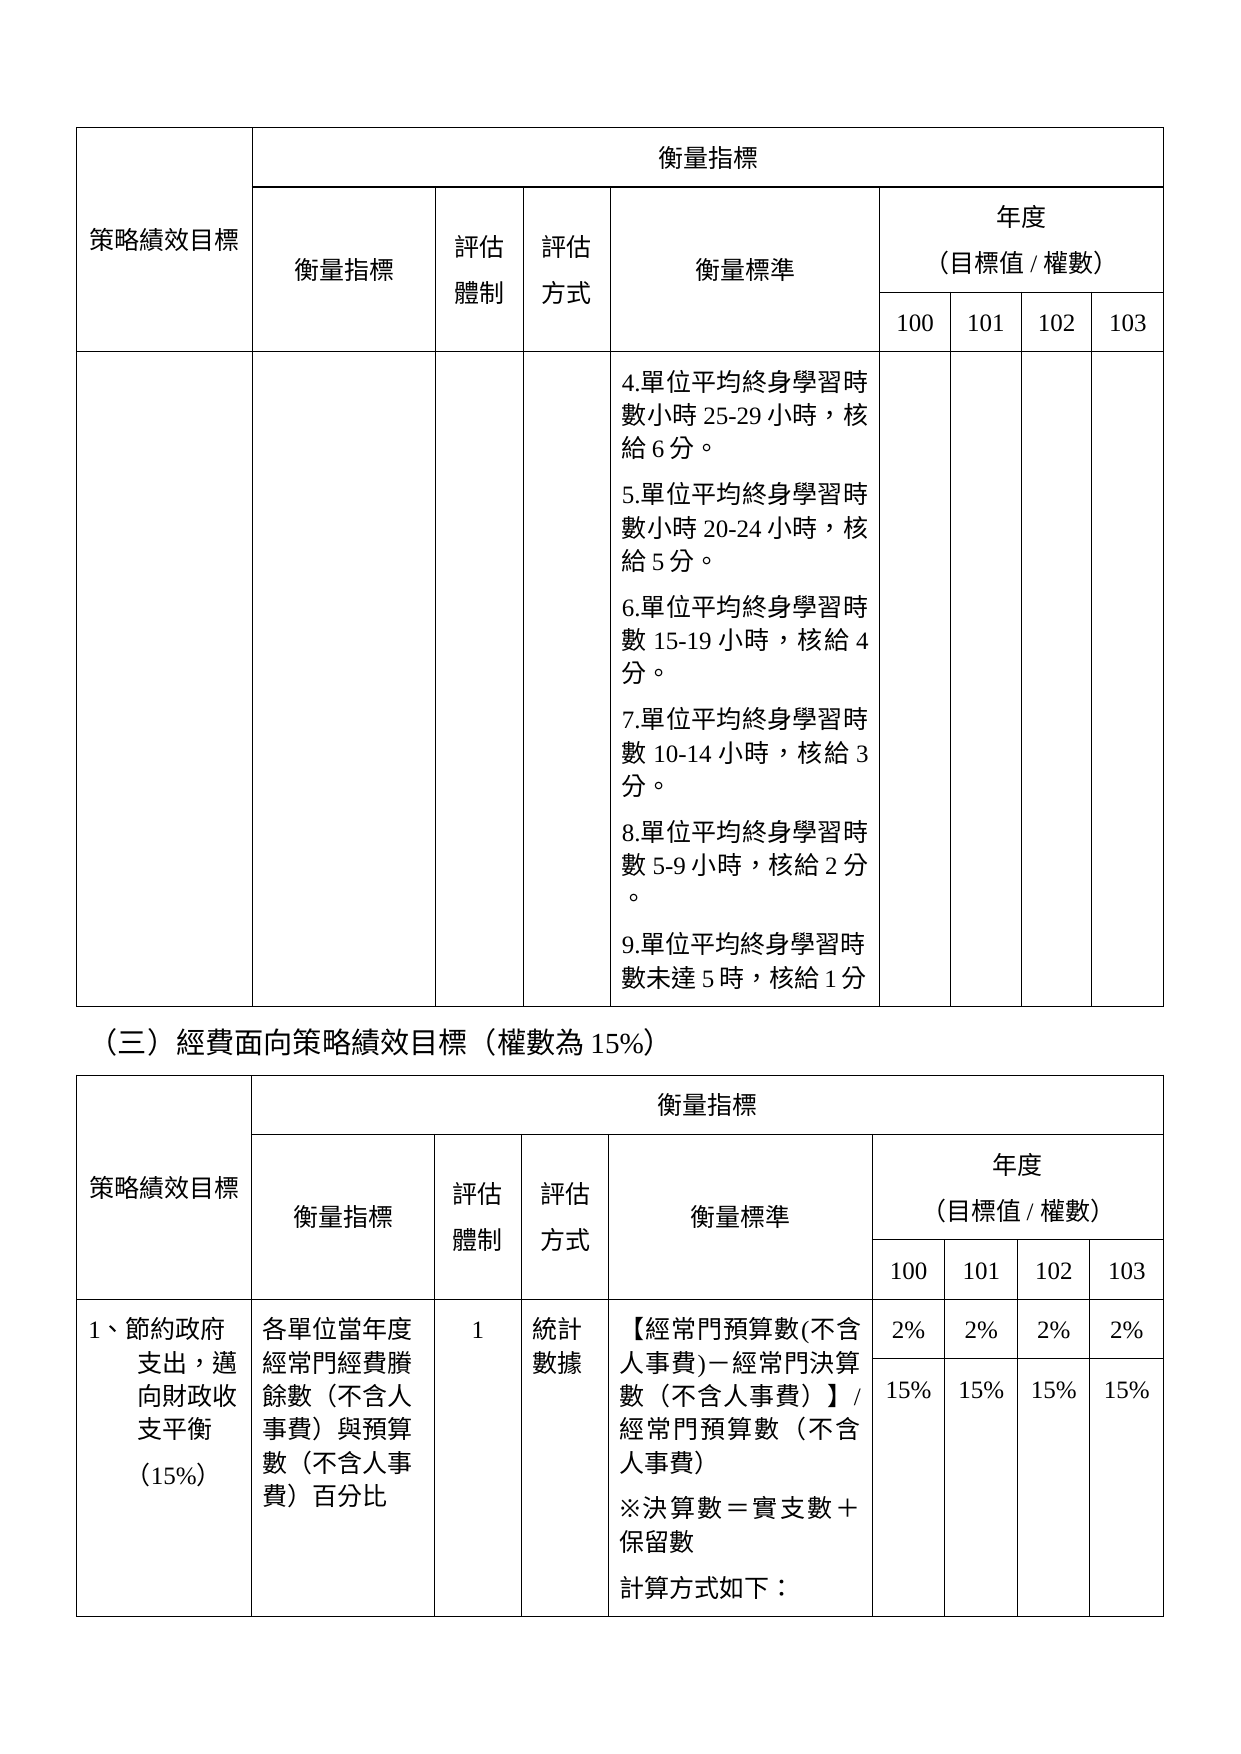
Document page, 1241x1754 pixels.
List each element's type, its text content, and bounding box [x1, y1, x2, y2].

table_cell 1 [435, 1300, 521, 1616]
table_cell 2% [873, 1300, 944, 1358]
table_cell [524, 352, 610, 1006]
text （三）經費面向策略績效目標（權數為15%） [88, 1020, 1152, 1062]
table_cell 15% [1018, 1359, 1089, 1616]
table_cell [1022, 352, 1091, 1006]
table_cell 100 [880, 293, 950, 351]
table_header 策略績效目標 [77, 128, 252, 351]
table_cell 年度 （目標值 / 權數） [873, 1135, 1163, 1239]
table_cell [77, 352, 252, 1006]
table_cell 4.單位平均終身學習時數小時25-29小時，核給6分。 5.單位平均終身學習時數小時20-24小時，核給5分。 6.單位平均終身學習時數15-19小時，核給4分。 7.單位平均終身學習時數10-14小時，核給3分。 8.單位平均終身學習時數5-9小時，核給2分。 9.單位平均終身學習時數未達5時，核給1分 [611, 352, 879, 1006]
table_cell 15% [873, 1359, 944, 1616]
table_cell 評估 方式 [524, 188, 610, 351]
table_cell 衡量指標 [252, 1135, 434, 1298]
table_cell [253, 352, 435, 1006]
table_cell 衡量標準 [611, 188, 879, 351]
table_cell 101 [951, 293, 1021, 351]
table_header 衡量指標 [252, 1076, 1163, 1134]
table_cell 102 [1022, 293, 1091, 351]
table_cell 15% [1090, 1359, 1163, 1616]
table_cell 評估 體制 [435, 1135, 521, 1298]
table_cell 衡量指標 [253, 188, 435, 351]
table_cell 101 [945, 1240, 1017, 1298]
table_cell 評估 方式 [522, 1135, 608, 1298]
table_header 策略績效目標 [77, 1076, 251, 1298]
table_cell [951, 352, 1021, 1006]
table_cell 2% [1018, 1300, 1089, 1358]
table_cell 各單位當年度經常門經費賸餘數（不含人事費）與預算數（不含人事費）百分比 [252, 1300, 434, 1616]
table_cell 統計數據 [522, 1300, 608, 1616]
table_cell [880, 352, 950, 1006]
table_cell 年度 （目標值 / 權數） [880, 188, 1163, 292]
table_cell 2% [945, 1300, 1017, 1358]
table_cell 100 [873, 1240, 944, 1298]
table_cell 2% [1090, 1300, 1163, 1358]
table_cell [436, 352, 523, 1006]
table_cell 節約政府支出，邁向財政收支平衡 （15%） [77, 1300, 251, 1616]
table_cell 102 [1018, 1240, 1089, 1298]
table_cell [1092, 352, 1163, 1006]
table_cell 衡量標準 [609, 1135, 872, 1298]
table_header 衡量指標 [253, 128, 1163, 186]
table_cell 【經常門預算數(不含人事費)－經常門決算數（不含人事費）】/經常門預算數（不含人事費） ※決算數＝實支數＋保留數 計算方式如下： [609, 1300, 872, 1616]
table_cell 15% [945, 1359, 1017, 1616]
table_cell 103 [1092, 293, 1163, 351]
table_cell 評估 體制 [436, 188, 523, 351]
table_cell 103 [1090, 1240, 1163, 1298]
